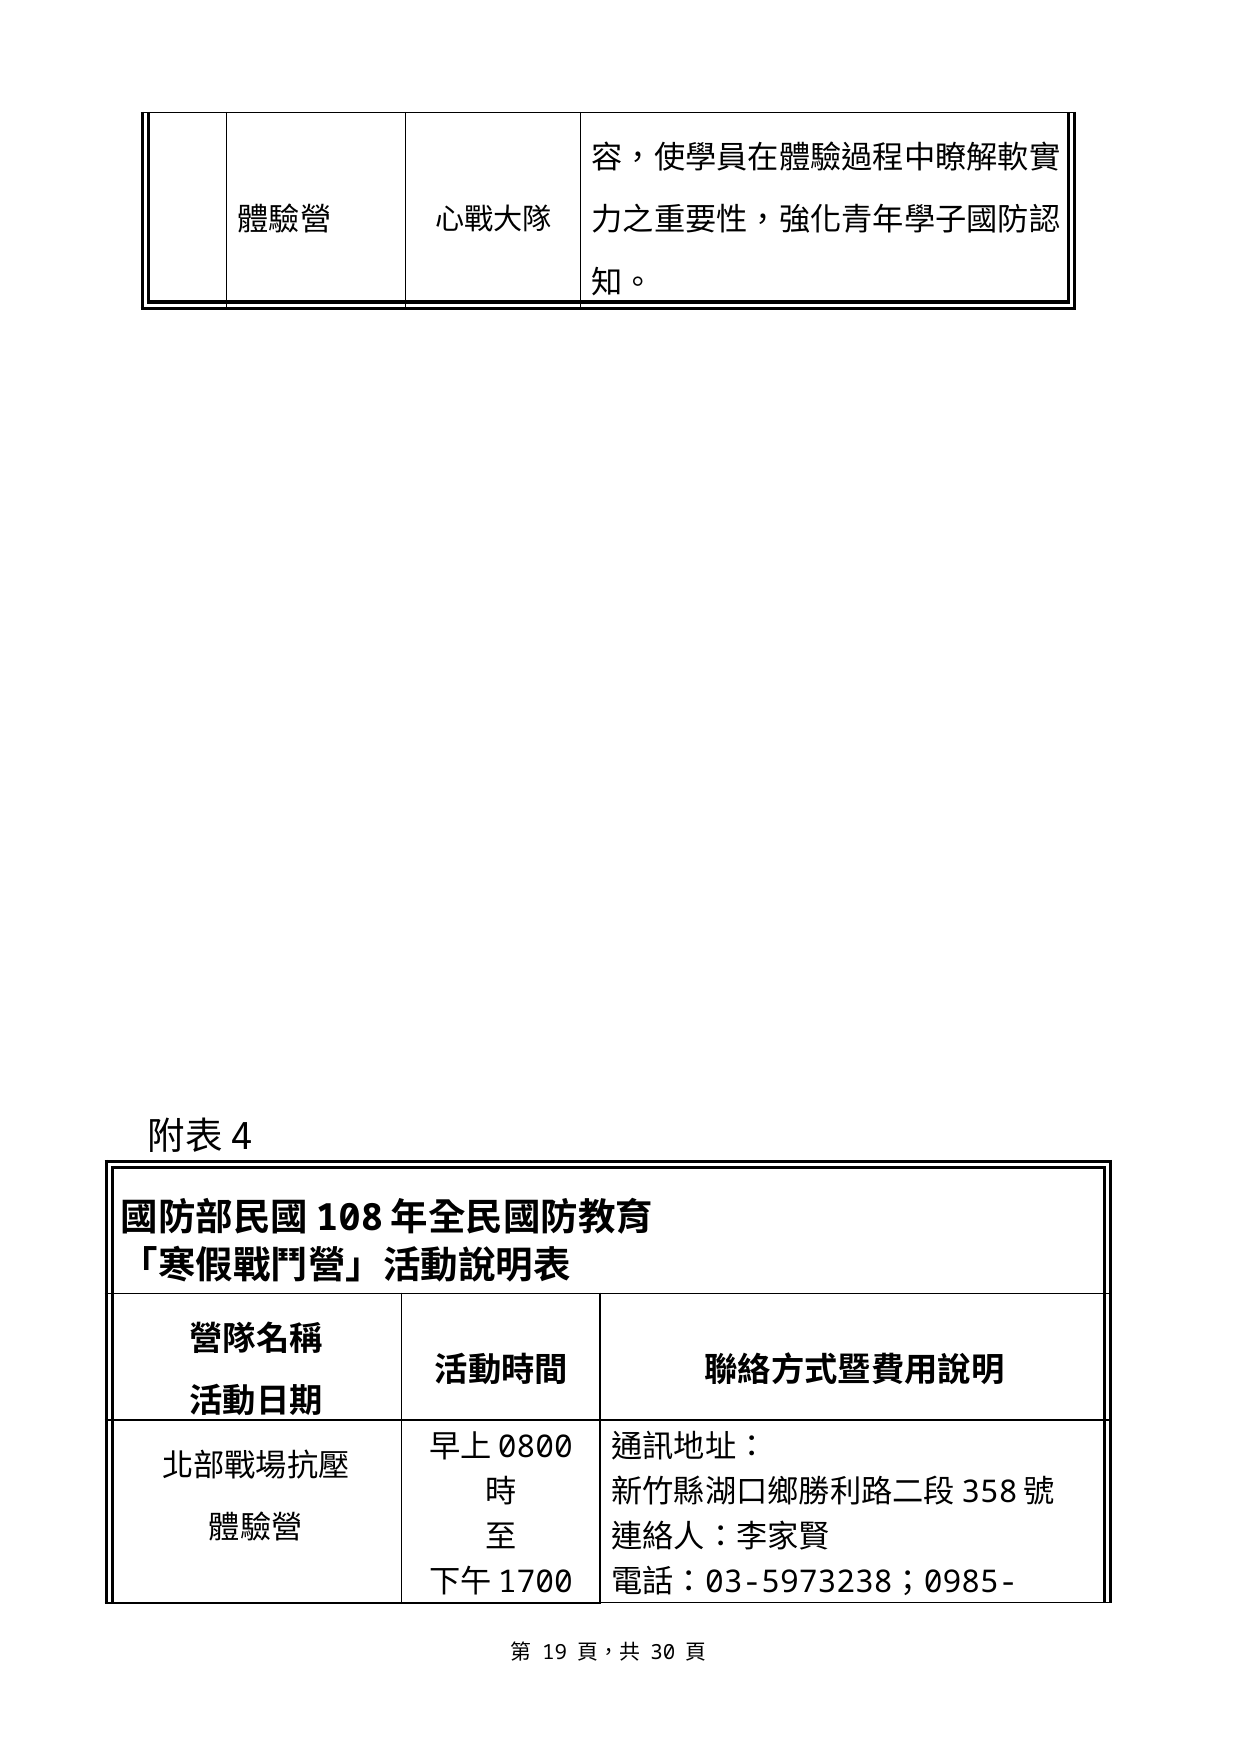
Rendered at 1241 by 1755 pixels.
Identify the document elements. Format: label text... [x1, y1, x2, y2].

table_cell 體驗營 [227, 113, 405, 300]
text 附表4 [148, 1110, 1057, 1160]
table_cell 北部戰場抗壓 體驗營 [114, 1421, 401, 1602]
table_cell 通訊地址： 新竹縣湖口鄉勝利路二段358號 連絡人：李家賢 電話：03-5973238；0985- [601, 1421, 1103, 1602]
table_cell [150, 113, 226, 300]
table_cell 容，使學員在體驗過程中瞭解軟實力之重要性，強化青年學子國防認知。 [581, 113, 1067, 300]
table_cell 早上0800時 至 下午1700 [402, 1421, 599, 1602]
table_cell 聯絡方式暨費用說明 [601, 1294, 1103, 1419]
table_cell 活動時間 [402, 1294, 599, 1419]
table_cell 營隊名稱 活動日期 [114, 1294, 401, 1419]
table_cell 心戰大隊 [406, 113, 580, 300]
table_header 國防部民國108年全民國防教育 「寒假戰鬥營」活動說明表 [109, 1163, 1107, 1293]
